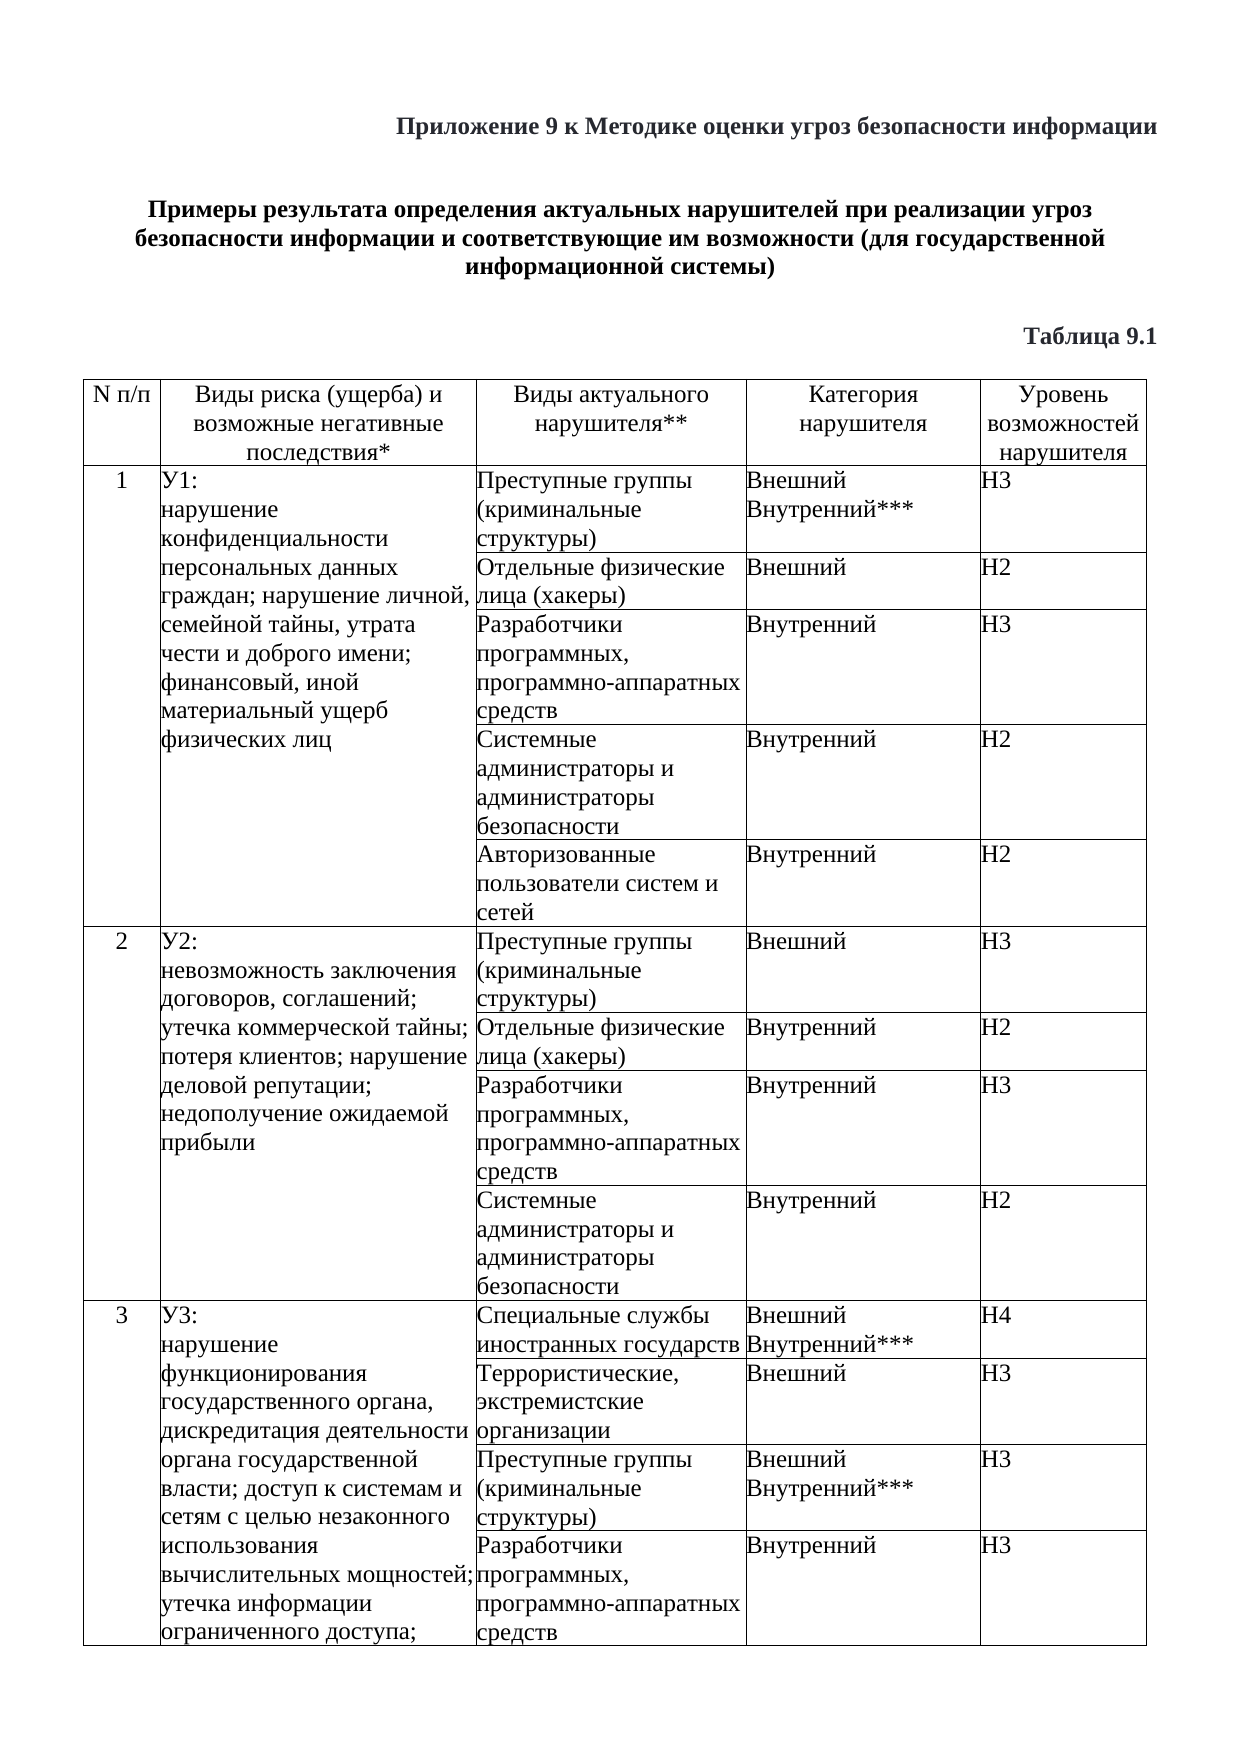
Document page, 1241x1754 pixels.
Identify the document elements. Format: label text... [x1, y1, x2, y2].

table_cell Разработчики программных, программно-аппаратных средств [477, 1531, 746, 1645]
subtitle Примеры результата определения актуальных нарушителей при реализации угроз безопасности информации и соответствующие им возможности (для государственной информационной системы) [83, 194, 1157, 280]
text Приложение 9 к Методике оценки угроз безопасности информации [83, 111, 1157, 140]
table_header Виды риска (ущерба) и возможные негативные последствия* [161, 380, 476, 465]
table_cell У3: нарушение функционирования государственного органа, дискредитация деятельности органа государственной власти; доступ к системам и сетям с целью незаконного использования вычислительных мощностей; утечка информации ограниченного доступа; организация митингов, забастовок из-за публикаций недостоверной информации; отсутствие доступа к социально значимым государственным услугам [161, 1301, 476, 1645]
text Таблица 9.1 [83, 321, 1157, 350]
table_cell Н3 [981, 1531, 1146, 1645]
table_header Категория нарушителя [747, 380, 980, 465]
table_cell Внутренний [747, 725, 980, 839]
table_cell Н3 [981, 1445, 1146, 1530]
table_header N п/п [84, 380, 160, 465]
table_cell Н3 [981, 466, 1146, 552]
table_cell Н2 [981, 840, 1146, 926]
table_cell Отдельные физические лица (хакеры) [477, 1013, 746, 1070]
table_cell Н2 [981, 725, 1146, 839]
table_cell Н2 [981, 553, 1146, 609]
table_cell Специальные службы иностранных государств [477, 1301, 746, 1358]
table_cell Внешний Внутренний*** [747, 1445, 980, 1530]
table_cell Н4 [981, 1301, 1146, 1358]
table_cell Авторизованные пользователи систем и сетей [477, 840, 746, 926]
table_cell 2 [84, 927, 160, 1300]
table_cell Системные администраторы и администраторы безопасности [477, 725, 746, 839]
table_cell Разработчики программных, программно-аппаратных средств [477, 1071, 746, 1185]
table_cell Преступные группы (криминальные структуры) [477, 927, 746, 1012]
table_cell Н2 [981, 1013, 1146, 1070]
table_cell Преступные группы (криминальные структуры) [477, 466, 746, 552]
table_cell Внутренний [747, 1531, 980, 1645]
table_cell Внешний [747, 1359, 980, 1444]
table_cell Системные администраторы и администраторы безопасности [477, 1186, 746, 1300]
table_cell 1 [84, 466, 160, 926]
table_cell Внешний [747, 927, 980, 1012]
table_cell Н3 [981, 610, 1146, 724]
table_cell У2: невозможность заключения договоров, соглашений; утечка коммерческой тайны; потеря клиентов; нарушение деловой репутации; недополучение ожидаемой прибыли [161, 927, 476, 1300]
table_header Уровень возможностей нарушителя [981, 380, 1146, 465]
table_cell 3 [84, 1301, 160, 1645]
table_cell Внутренний [747, 1186, 980, 1300]
table_cell Внутренний [747, 1071, 980, 1185]
table_cell Внутренний [747, 1013, 980, 1070]
table_cell У1: нарушение конфиденциальности персональных данных граждан; нарушение личной, семейной тайны, утрата чести и доброго имени; финансовый, иной материальный ущерб физических лиц [161, 466, 476, 926]
table_cell Внутренний [747, 610, 980, 724]
table_cell Внешний [747, 553, 980, 609]
table_cell Внешний Внутренний*** [747, 1301, 980, 1358]
table_cell Н3 [981, 927, 1146, 1012]
table_cell Преступные группы (криминальные структуры) [477, 1445, 746, 1530]
table_cell Внешний Внутренний*** [747, 466, 980, 552]
table_cell Н3 [981, 1071, 1146, 1185]
table_cell Внутренний [747, 840, 980, 926]
table_header Виды актуального нарушителя** [477, 380, 746, 465]
table_cell Н2 [981, 1186, 1146, 1300]
table_cell Н3 [981, 1359, 1146, 1444]
table_cell Террористические, экстремистские организации [477, 1359, 746, 1444]
table_cell Разработчики программных, программно-аппаратных средств [477, 610, 746, 724]
table_cell Отдельные физические лица (хакеры) [477, 553, 746, 609]
